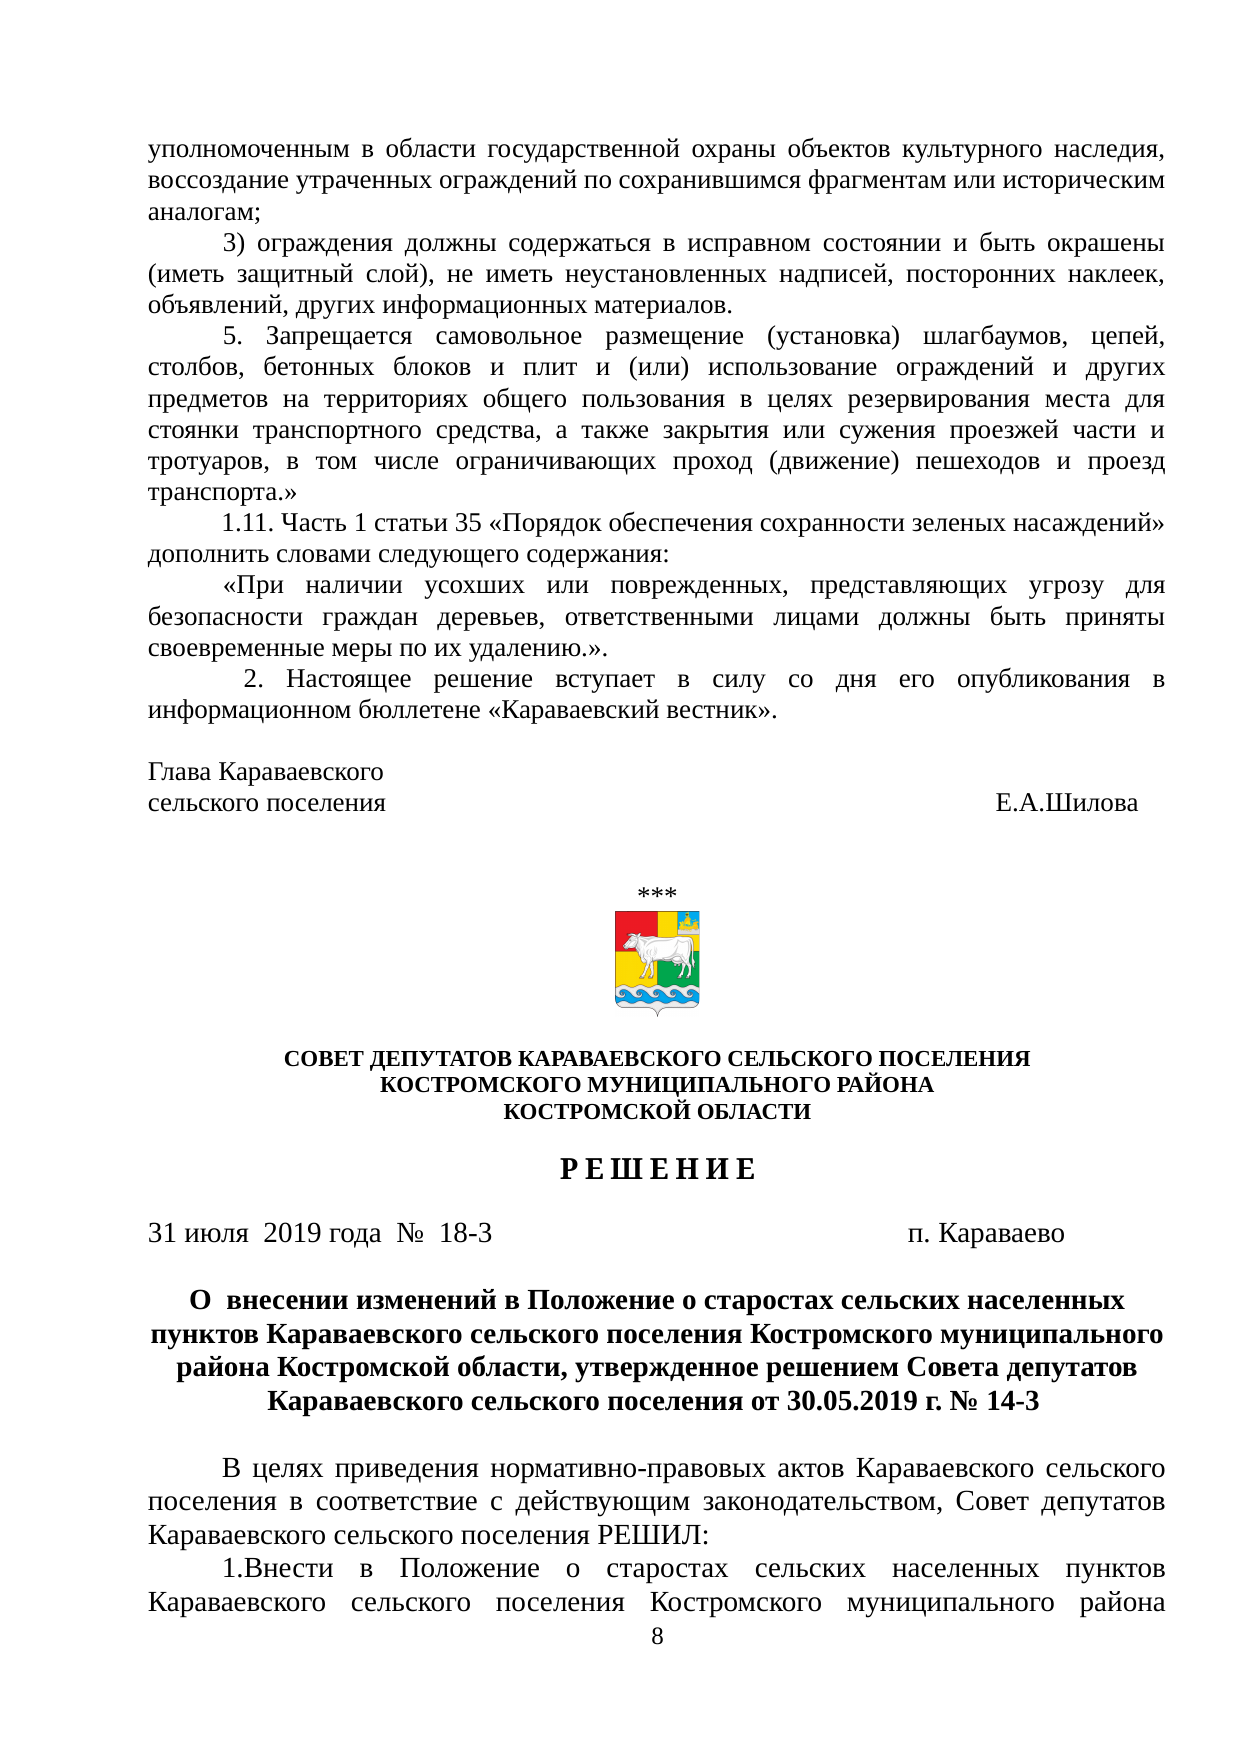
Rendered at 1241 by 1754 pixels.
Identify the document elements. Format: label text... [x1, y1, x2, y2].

text КОСТРОМСКОГО МУНИЦИПАЛЬНОГО РАЙОНА [148, 1071, 1167, 1098]
text Глава Караваевского [148, 755, 1167, 787]
text 3) ограждения должны содержаться в исправном состоянии и быть окрашены (иметь защитный слой), не иметь неустановленных надписей, посторонних наклеек, объявлений, других информационных материалов. [148, 226, 1167, 319]
text уполномоченным в области государственной охраны объектов культурного наследия, воссоздание утраченных ограждений по сохранившимся фрагментам или историческим аналогам; [148, 132, 1167, 226]
text 5. Запрещается самовольное размещение (установка) шлагбаумов, цепей, столбов, бетонных блоков и плит и (или) использование ограждений и других предметов на территориях общего пользования в целях резервирования места для стоянки транспортного средства, а также закрытия или сужения проезжей части и тротуаров, в том числе ограничивающих проход (движение) пешеходов и проезд транспорта.» [148, 319, 1167, 506]
text 1.11. Часть 1 статьи 35 «Порядок обеспечения сохранности зеленых насаждений» дополнить словами следующего содержания: [148, 506, 1167, 568]
list Р Е Ш Е Н И Е [148, 1153, 1167, 1186]
text 31 июля 2019 года № 18-3 п. Караваево [148, 1215, 1167, 1249]
text КОСТРОМСКОЙ ОБЛАСТИ [148, 1098, 1167, 1124]
text *** [148, 880, 1167, 911]
text В целях приведения нормативно-правовых актов Караваевского сельского поселения в соответствие с действующим законодательством, Совет депутатов Караваевского сельского поселения РЕШИЛ: [148, 1450, 1167, 1551]
text 2. Настоящее решение вступает в силу со дня его опубликования в информационном бюллетене «Караваевский вестник». [148, 662, 1167, 724]
text О внесении изменений в Положение о старостах сельских населенных пунктов Караваевского сельского поселения Костромского муниципального района Костромской области, утвержденное решением Совета депутатов Караваевского сельского поселения от 30.05.2019 г. № 14-3 [148, 1282, 1167, 1416]
text СОВЕТ ДЕПУТАТОВ КАРАВАЕВСКОГО СЕЛЬСКОГО ПОСЕЛЕНИЯ [148, 1045, 1167, 1071]
text «При наличии усохших или поврежденных, представляющих угрозу для безопасности граждан деревьев, ответственными лицами должны быть приняты своевременные меры по их удалению.». [148, 568, 1167, 662]
text 1.Внести в Положение о старостах сельских населенных пунктов Караваевского сельского поселения Костромского муниципального района [148, 1551, 1167, 1618]
text сельского поселения Е.А.Шилова [148, 787, 1167, 818]
